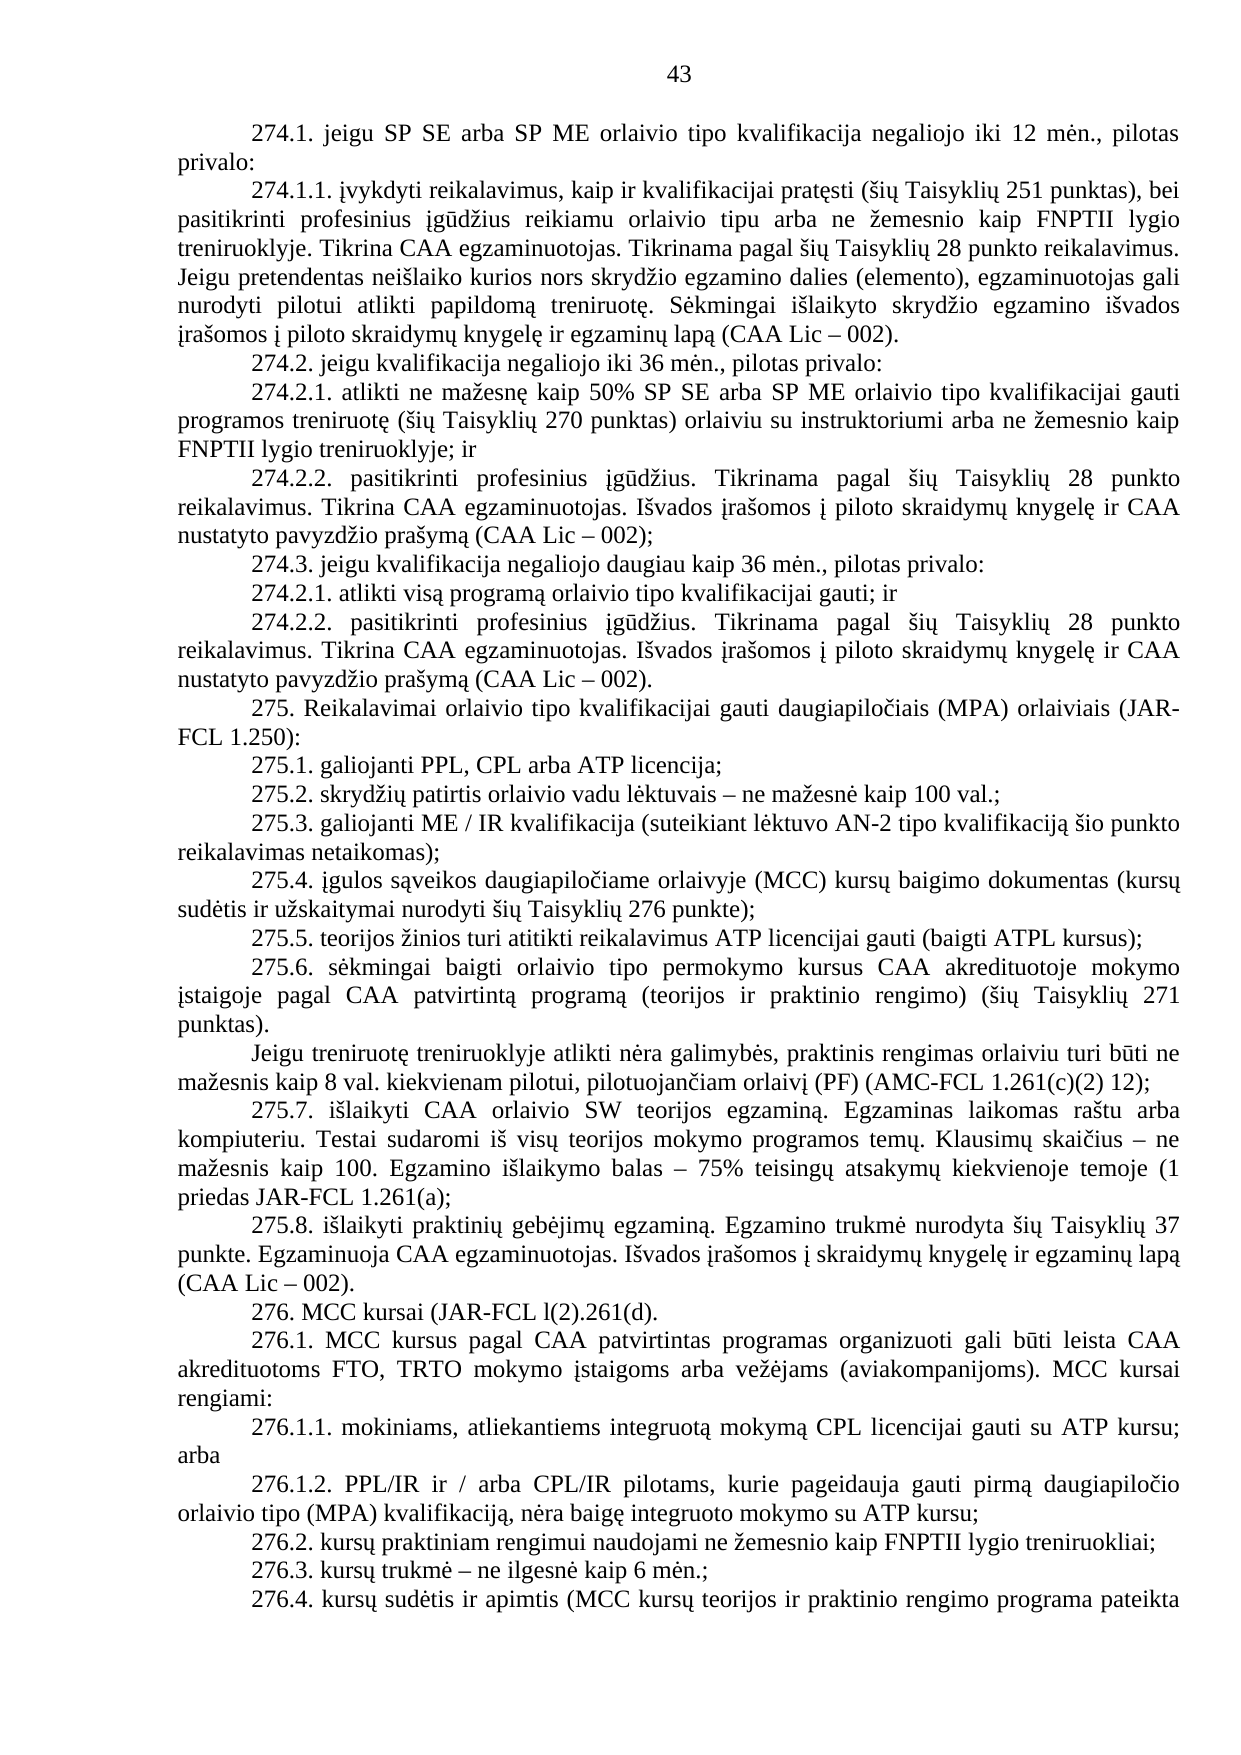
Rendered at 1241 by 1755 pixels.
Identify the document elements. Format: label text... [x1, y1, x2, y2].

text 275. Reikalavimai orlaivio tipo kvalifikacijai gauti daugiapiločiais (MPA) orlaiviais (JAR-FCL 1.250): [177, 693, 1181, 751]
text 275.1. galiojanti PPL, CPL arba ATP licencija; [177, 751, 1181, 779]
text 274.1. jeigu SP SE arba SP ME orlaivio tipo kvalifikacija negaliojo iki 12 mėn., pilotas privalo: [177, 118, 1181, 176]
text 275.6. sėkmingai baigti orlaivio tipo permokymo kursus CAA akredituotoje mokymo įstaigoje pagal CAA patvirtintą programą (teorijos ir praktinio rengimo) (šių Taisyklių 271 punktas). [177, 952, 1181, 1038]
text 276.1. MCC kursus pagal CAA patvirtintas programas organizuoti gali būti leista CAA akredituotoms FTO, TRTO mokymo įstaigoms arba vežėjams (aviakompanijoms). MCC kursai rengiami: [177, 1326, 1181, 1412]
text 274.1.1. įvykdyti reikalavimus, kaip ir kvalifikacijai pratęsti (šių Taisyklių 251 punktas), bei pasitikrinti profesinius įgūdžius reikiamu orlaivio tipu arba ne žemesnio kaip FNPTII lygio treniruoklyje. Tikrina CAA egzaminuotojas. Tikrinama pagal šių Taisyklių 28 punkto reikalavimus. Jeigu pretendentas neišlaiko kurios nors skrydžio egzamino dalies (elemento), egzaminuotojas gali nurodyti pilotui atlikti papildomą treniruotę. Sėkmingai išlaikyto skrydžio egzamino išvados įrašomos į piloto skraidymų knygelę ir egzaminų lapą (CAA Lic – 002). [177, 176, 1181, 348]
text 275.3. galiojanti ME / IR kvalifikacija (suteikiant lėktuvo AN-2 tipo kvalifikaciją šio punkto reikalavimas netaikomas); [177, 808, 1181, 866]
text 276.1.2. PPL/IR ir / arba CPL/IR pilotams, kurie pageidauja gauti pirmą daugiapiločio orlaivio tipo (MPA) kvalifikaciją, nėra baigę integruoto mokymo su ATP kursu; [177, 1469, 1181, 1527]
text 275.8. išlaikyti praktinių gebėjimų egzaminą. Egzamino trukmė nurodyta šių Taisyklių 37 punkte. Egzaminuoja CAA egzaminuotojas. Išvados įrašomos į skraidymų knygelę ir egzaminų lapą (CAA Lic – 002). [177, 1211, 1181, 1297]
text 276.1.1. mokiniams, atliekantiems integruotą mokymą CPL licencijai gauti su ATP kursu; arba [177, 1412, 1181, 1469]
text 274.2. jeigu kvalifikacija negaliojo iki 36 mėn., pilotas privalo: [177, 348, 1181, 377]
text 274.2.2. pasitikrinti profesinius įgūdžius. Tikrinama pagal šių Taisyklių 28 punkto reikalavimus. Tikrina CAA egzaminuotojas. Išvados įrašomos į piloto skraidymų knygelę ir CAA nustatyto pavyzdžio prašymą (CAA Lic – 002). [177, 607, 1181, 693]
text 274.3. jeigu kvalifikacija negaliojo daugiau kaip 36 mėn., pilotas privalo: [177, 549, 1181, 578]
text 275.4. įgulos sąveikos daugiapiločiame orlaivyje (MCC) kursų baigimo dokumentas (kursų sudėtis ir užskaitymai nurodyti šių Taisyklių 276 punkte); [177, 866, 1181, 923]
text 275.2. skrydžių patirtis orlaivio vadu lėktuvais – ne mažesnė kaip 100 val.; [177, 779, 1181, 808]
text Jeigu treniruotę treniruoklyje atlikti nėra galimybės, praktinis rengimas orlaiviu turi būti ne mažesnis kaip 8 val. kiekvienam pilotui, pilotuojančiam orlaivį (PF) (AMC-FCL 1.261(c)(2) 12); [177, 1038, 1181, 1096]
text 274.2.1. atlikti visą programą orlaivio tipo kvalifikacijai gauti; ir [177, 578, 1181, 607]
text 276. MCC kursai (JAR-FCL l(2).261(d). [177, 1297, 1181, 1326]
text 276.2. kursų praktiniam rengimui naudojami ne žemesnio kaip FNPTII lygio treniruokliai; [177, 1527, 1181, 1556]
text 274.2.2. pasitikrinti profesinius įgūdžius. Tikrinama pagal šių Taisyklių 28 punkto reikalavimus. Tikrina CAA egzaminuotojas. Išvados įrašomos į piloto skraidymų knygelę ir CAA nustatyto pavyzdžio prašymą (CAA Lic – 002); [177, 463, 1181, 549]
text 275.5. teorijos žinios turi atitikti reikalavimus ATP licencijai gauti (baigti ATPL kursus); [177, 923, 1181, 952]
text 274.2.1. atlikti ne mažesnę kaip 50% SP SE arba SP ME orlaivio tipo kvalifikacijai gauti programos treniruotę (šių Taisyklių 270 punktas) orlaiviu su instruktoriumi arba ne žemesnio kaip FNPTII lygio treniruoklyje; ir [177, 377, 1181, 463]
text 276.3. kursų trukmė – ne ilgesnė kaip 6 mėn.; [177, 1556, 1181, 1584]
text 276.4. kursų sudėtis ir apimtis (MCC kursų teorijos ir praktinio rengimo programa pateikta [177, 1584, 1181, 1613]
text 275.7. išlaikyti CAA orlaivio SW teorijos egzaminą. Egzaminas laikomas raštu arba kompiuteriu. Testai sudaromi iš visų teorijos mokymo programos temų. Klausimų skaičius – ne mažesnis kaip 100. Egzamino išlaikymo balas – 75% teisingų atsakymų kiekvienoje temoje (1 priedas JAR-FCL 1.261(a); [177, 1096, 1181, 1211]
